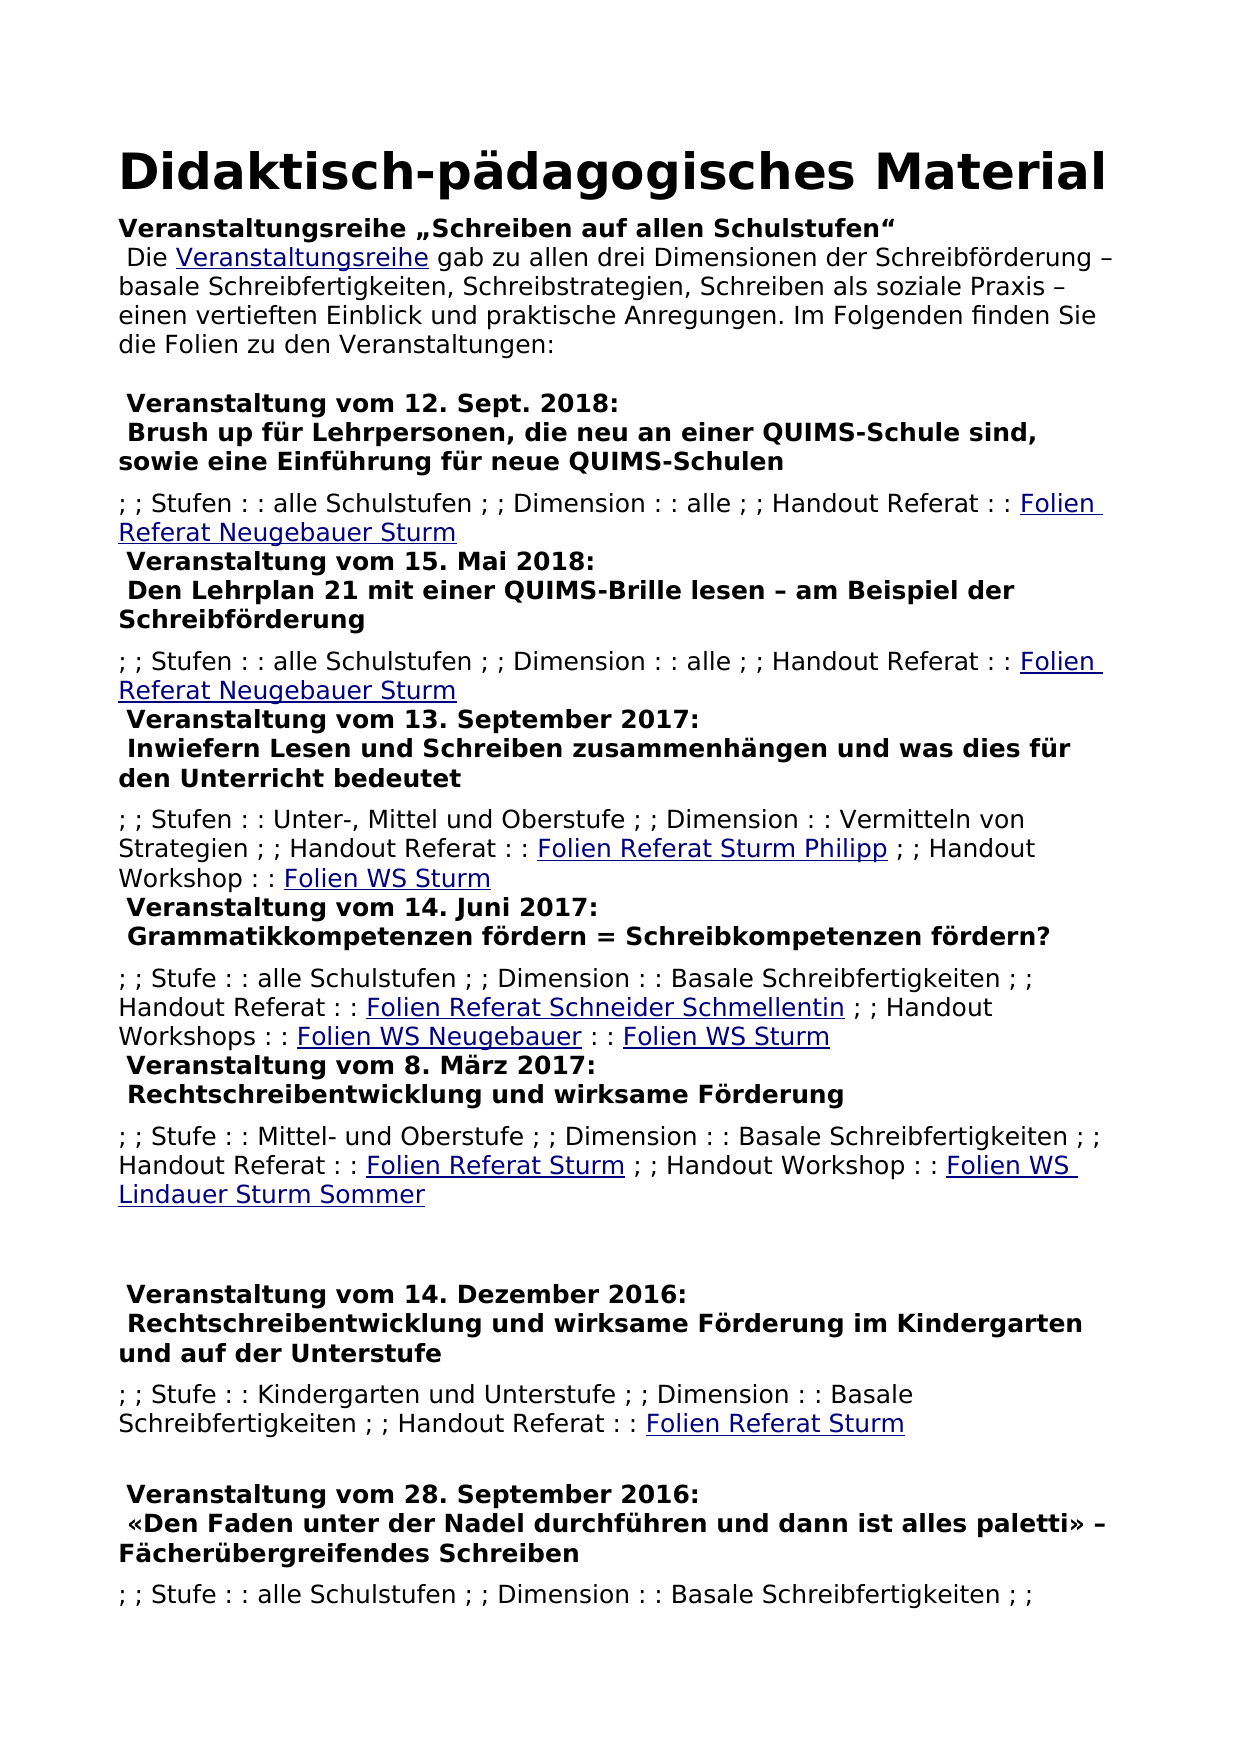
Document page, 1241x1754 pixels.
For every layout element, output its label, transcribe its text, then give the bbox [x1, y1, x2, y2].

text ; ; Stufe : : alle Schulstufen ; ; Dimension : : Basale Schreibfertigkeiten ; ; Handout Referat : : Folien Referat Schneider Schmellentin ; ; Handout Workshops : : Folien WS Neugebauer : : Folien WS Sturm Veranstaltung vom 8. März 2017: Rechtschreibentwicklung und wirksame Förderung [118, 964, 1122, 1110]
text ; ; Stufen : : alle Schulstufen ; ; Dimension : : alle ; ; Handout Referat : : Folien Referat Neugebauer Sturm Veranstaltung vom 13. September 2017: Inwiefern Lesen und Schreiben zusammenhängen und was dies für den Unterricht bedeutet [118, 647, 1122, 793]
text ; ; Stufe : : Mittel- und Oberstufe ; ; Dimension : : Basale Schreibfertigkeiten ; ; Handout Referat : : Folien Referat Sturm ; ; Handout Workshop : : Folien WS Lindauer Sturm Sommer [118, 1122, 1122, 1210]
text Veranstaltung vom 28. September 2016: «Den Faden unter der Nadel durchführen und dann ist alles paletti» – Fächerübergreifendes Schreiben [118, 1451, 1122, 1568]
text ; ; Stufe : : Kindergarten und Unterstufe ; ; Dimension : : Basale Schreibfertigkeiten ; ; Handout Referat : : Folien Referat Sturm [118, 1381, 1122, 1439]
text Veranstaltungsreihe „Schreiben auf allen Schulstufen“ Die Veranstaltungsreihe gab zu allen drei Dimensionen der Schreibförderung – basale Schreibfertigkeiten, Schreibstrategien, Schreiben als soziale Praxis – einen vertieften Einblick und praktische Anregungen. Im Folgenden finden Sie die Folien zu den Veranstaltungen: Veranstaltung vom 12. Sept. 2018: Brush up für Lehrpersonen, die neu an einer QUIMS-Schule sind, sowie eine Einführung für neue QUIMS-Schulen [118, 214, 1122, 476]
subtitle Didaktisch-pädagogisches Material [118, 143, 1122, 201]
text ; ; Stufe : : alle Schulstufen ; ; Dimension : : Basale Schreibfertigkeiten ; ; [118, 1581, 1122, 1610]
text Veranstaltung vom 14. Dezember 2016: Rechtschreibentwicklung und wirksame Förderung im Kindergarten und auf der Unterstufe [118, 1222, 1122, 1368]
text ; ; Stufen : : Unter-, Mittel und Oberstufe ; ; Dimension : : Vermitteln von Strategien ; ; Handout Referat : : Folien Referat Sturm Philipp ; ; Handout Workshop : : Folien WS Sturm Veranstaltung vom 14. Juni 2017: Grammatikkompetenzen fördern = Schreibkompetenzen fördern? [118, 806, 1122, 951]
text ; ; Stufen : : alle Schulstufen ; ; Dimension : : alle ; ; Handout Referat : : Folien Referat Neugebauer Sturm Veranstaltung vom 15. Mai 2018: Den Lehrplan 21 mit einer QUIMS-Brille lesen – am Beispiel der Schreibförderung [118, 489, 1122, 635]
